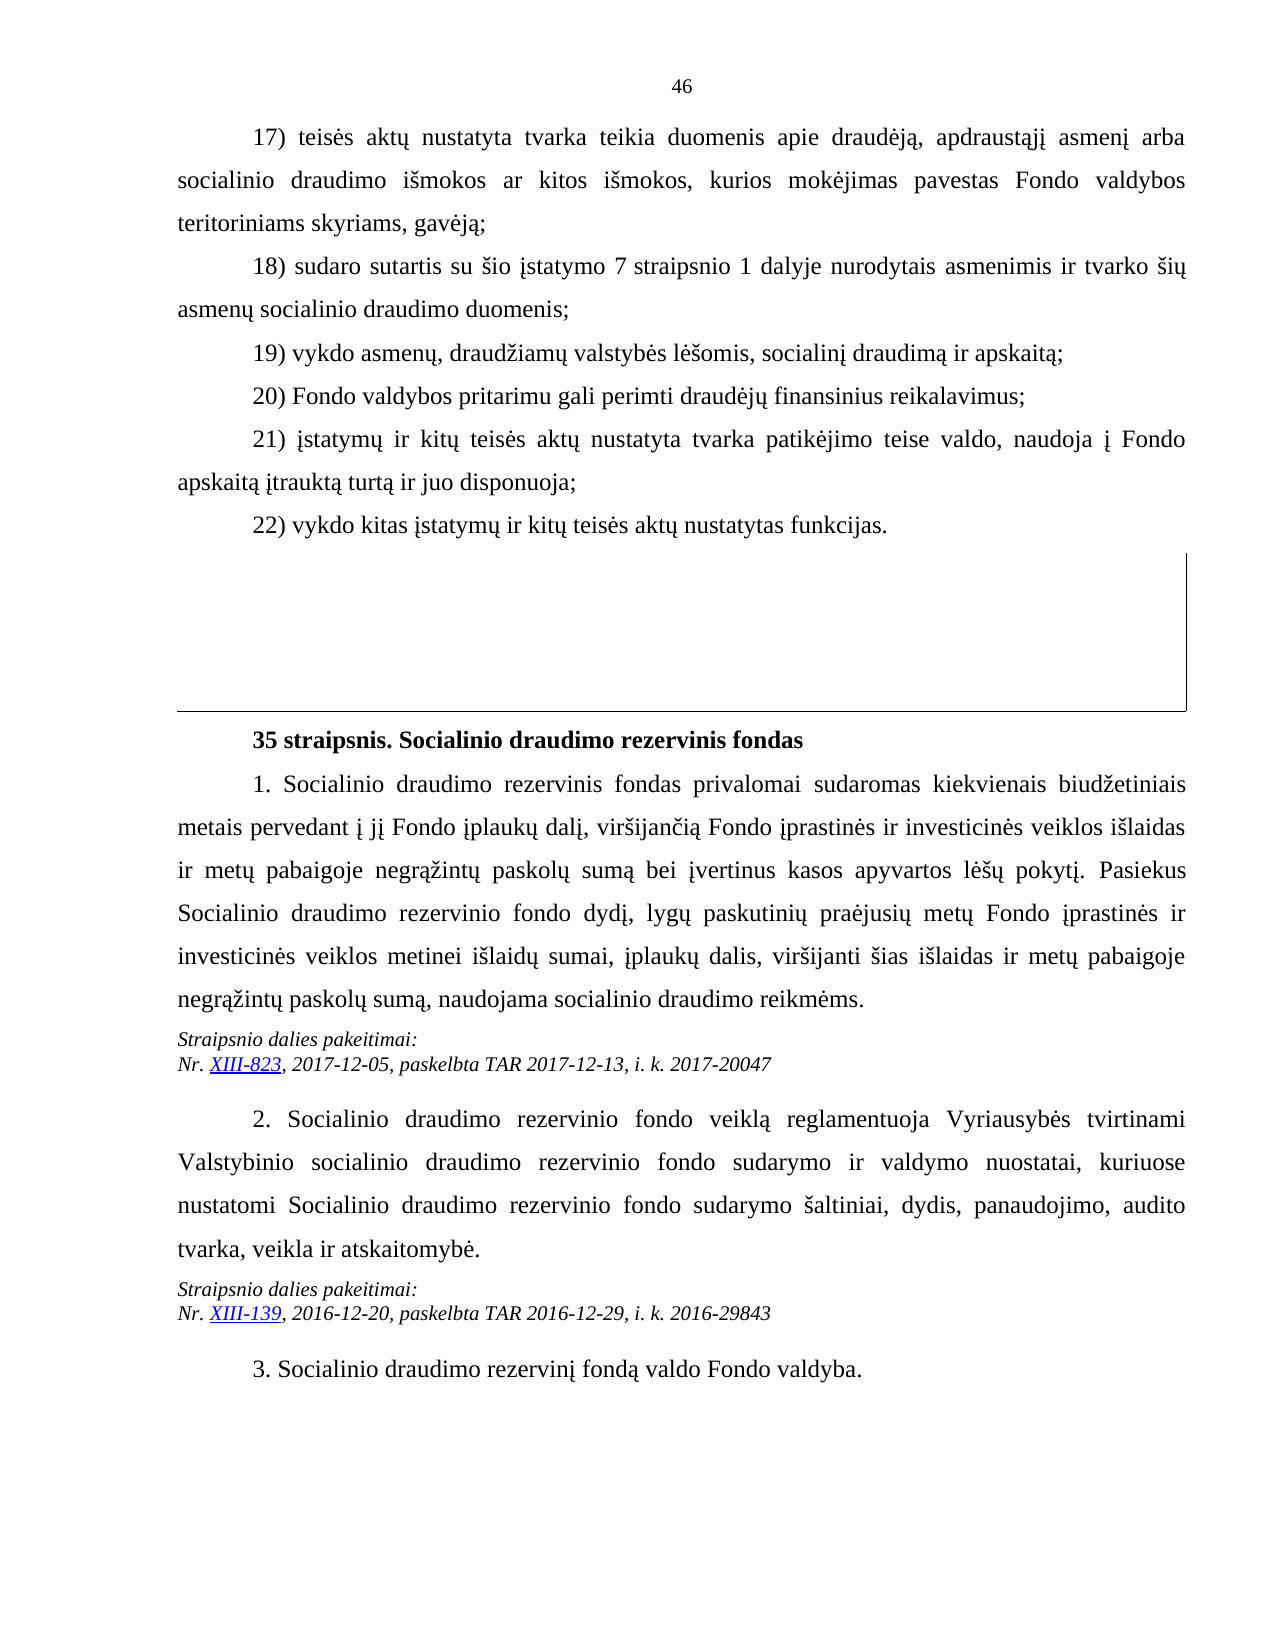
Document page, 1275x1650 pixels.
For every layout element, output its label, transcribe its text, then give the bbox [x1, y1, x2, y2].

text 18) sudaro sutartis su šio įstatymo 7 straipsnio 1 dalyje nurodytais asmenimis ir tvarko šių asmenų socialinio draudimo duomenis; [177, 251, 1186, 323]
text Straipsnio dalies pakeitimai: [177, 1027, 1186, 1051]
text 17) teisės aktų nustatyta tvarka teikia duomenis apie draudėją, apdraustąjį asmenį arba socialinio draudimo išmokos ar kitos išmokos, kurios mokėjimas pavestas Fondo valdybos teritoriniams skyriams, gavėją; [177, 122, 1186, 237]
text 2. Socialinio draudimo rezervinio fondo veiklą reglamentuoja Vyriausybės tvirtinami Valstybinio socialinio draudimo rezervinio fondo sudarymo ir valdymo nuostatai, kuriuose nustatomi Socialinio draudimo rezervinio fondo sudarymo šaltiniai, dydis, panaudojimo, audito tvarka, veikla ir atskaitomybė. [177, 1104, 1186, 1262]
text Straipsnio dalies pakeitimai: [177, 1277, 1186, 1301]
text Nr. XIII-823, 2017-12-05, paskelbta TAR 2017-12-13, i. k. 2017-20047 [177, 1051, 1186, 1076]
text 20) Fondo valdybos pritarimu gali perimti draudėjų finansinius reikalavimus; [177, 381, 1186, 409]
text 21) įstatymų ir kitų teisės aktų nustatyta tvarka patikėjimo teise valdo, naudoja į Fondo apskaitą įtrauktą turtą ir juo disponuoja; [177, 424, 1186, 496]
text 3. Socialinio draudimo rezervinį fondą valdo Fondo valdyba. [177, 1354, 1186, 1382]
text 35 straipsnis. Socialinio draudimo rezervinis fondas [177, 726, 1186, 754]
text 1. Socialinio draudimo rezervinis fondas privalomai sudaromas kiekvienais biudžetiniais metais pervedant į jį Fondo įplaukų dalį, viršijančią Fondo įprastinės ir investicinės veiklos išlaidas ir metų pabaigoje negrąžintų paskolų sumą bei įvertinus kasos apyvartos lėšų pokytį. Pasiekus Socialinio draudimo rezervinio fondo dydį, lygų paskutinių praėjusių metų Fondo įprastinės ir investicinės veiklos metinei išlaidų sumai, įplaukų dalis, viršijanti šias išlaidas ir metų pabaigoje negrąžintų paskolų sumą, naudojama socialinio draudimo reikmėms. [177, 769, 1186, 1013]
text 19) vykdo asmenų, draudžiamų valstybės lėšomis, socialinį draudimą ir apskaitą; [177, 338, 1186, 366]
text 22) vykdo kitas įstatymų ir kitų teisės aktų nustatytas funkcijas. [177, 510, 1186, 539]
text Nr. XIII-139, 2016-12-20, paskelbta TAR 2016-12-29, i. k. 2016-29843 [177, 1301, 1186, 1325]
